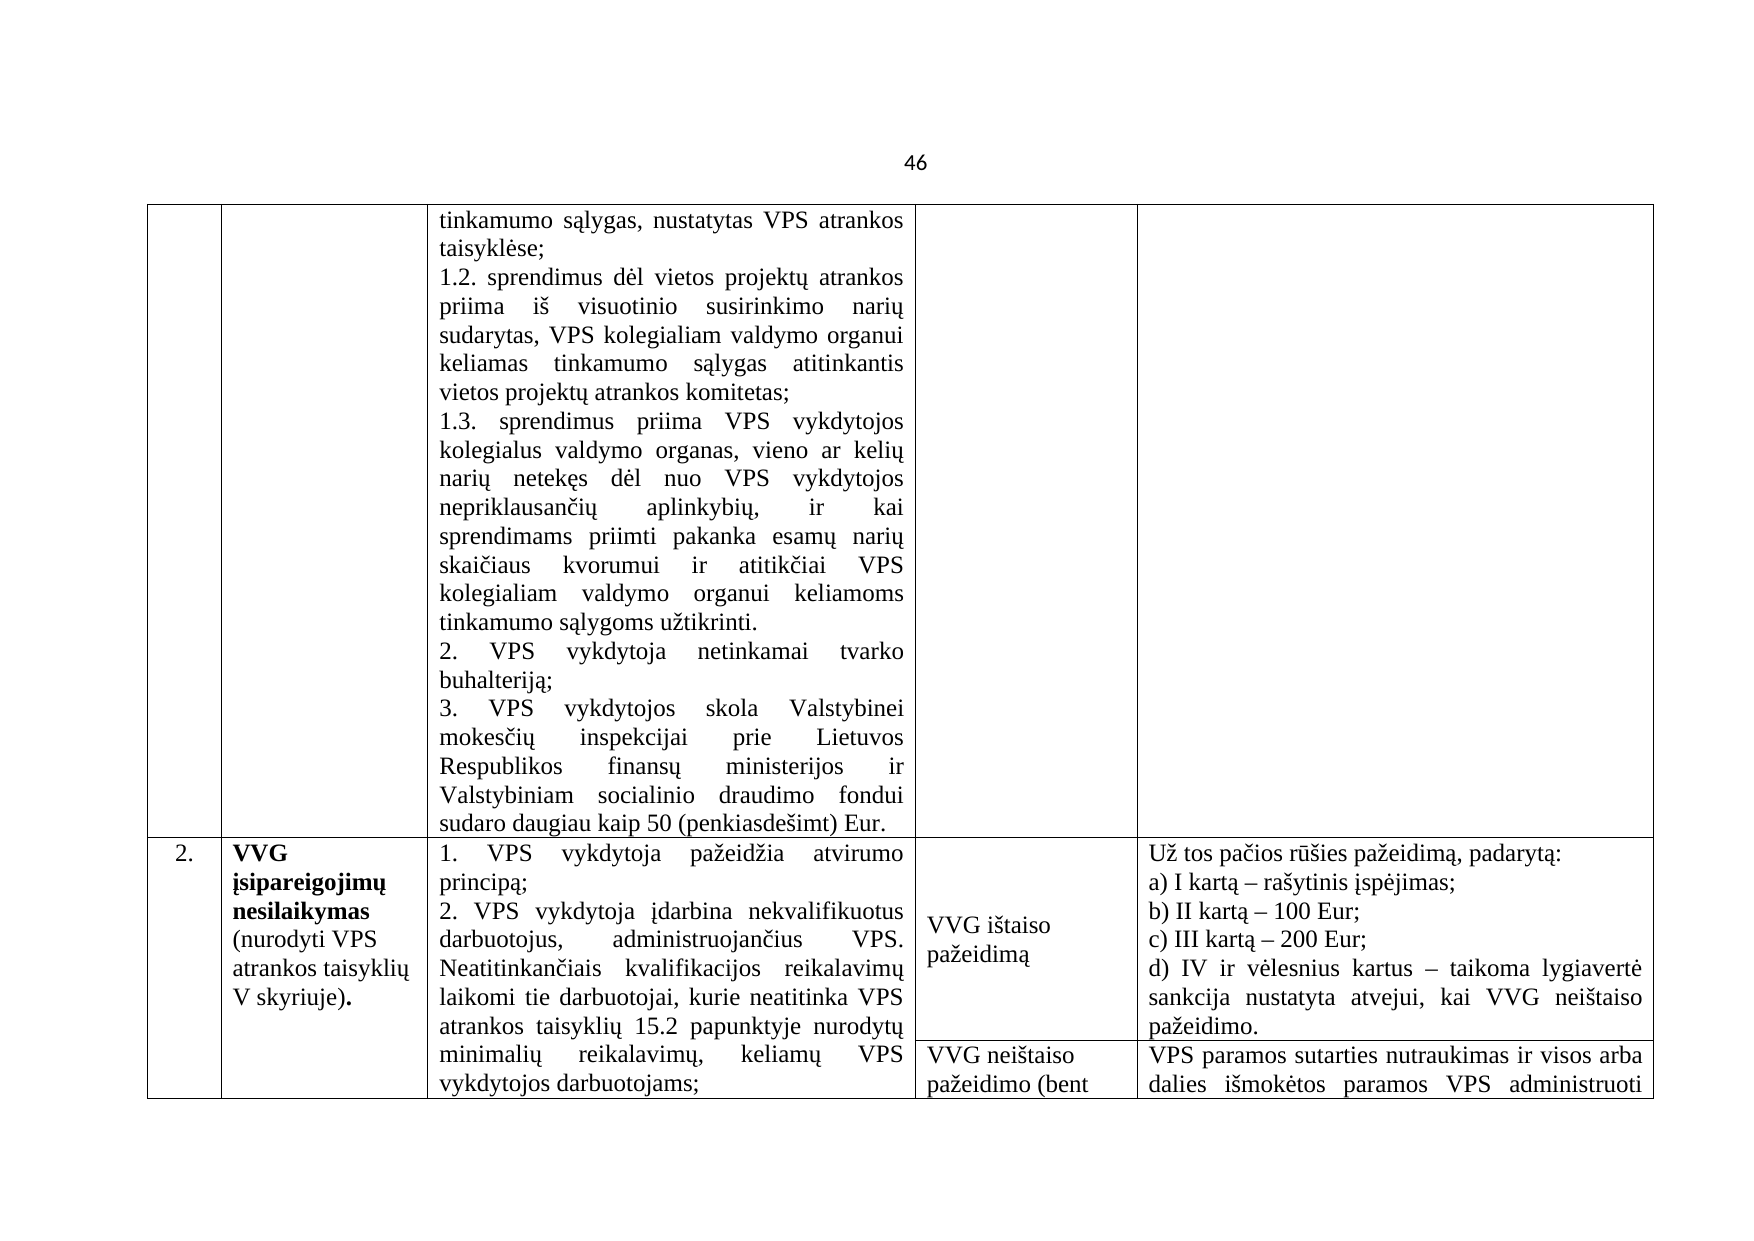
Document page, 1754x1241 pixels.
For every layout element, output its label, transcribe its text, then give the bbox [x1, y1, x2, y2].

table_cell 2. [148, 838, 221, 1098]
table_cell [148, 205, 221, 837]
table_cell VVG ištaiso pažeidimą [916, 838, 1137, 1039]
table_cell 1. VPS vykdytoja pažeidžia atvirumo principą; 2. VPS vykdytoja įdarbina nekvalifikuotus darbuotojus, administruojančius VPS. Neatitinkančiais kvalifikacijos reikalavimų laikomi tie darbuotojai, kurie neatitinka VPS atrankos taisyklių 15.2 papunktyje nurodytų minimalių reikalavimų, keliamų VPS vykdytojos darbuotojams; [428, 838, 915, 1098]
table_cell tinkamumo sąlygas, nustatytas VPS atrankos taisyklėse; 1.2. sprendimus dėl vietos projektų atrankos priima iš visuotinio susirinkimo narių sudarytas, VPS kolegialiam valdymo organui keliamas tinkamumo sąlygas atitinkantis vietos projektų atrankos komitetas; 1.3. sprendimus priima VPS vykdytojos kolegialus valdymo organas, vieno ar kelių narių netekęs dėl nuo VPS vykdytojos nepriklausančių aplinkybių, ir kai sprendimams priimti pakanka esamų narių skaičiaus kvorumui ir atitikčiai VPS kolegialiam valdymo organui keliamoms tinkamumo sąlygoms užtikrinti. 2. VPS vykdytoja netinkamai tvarko buhalteriją; 3. VPS vykdytojos skola Valstybinei mokesčių inspekcijai prie Lietuvos Respublikos finansų ministerijos ir Valstybiniam socialinio draudimo fondui sudaro daugiau kaip 50 (penkiasdešimt) Eur. [428, 205, 915, 837]
table_cell [916, 205, 1137, 837]
table_cell VVG įsipareigojimų nesilaikymas (nurodyti VPS atrankos taisyklių V skyriuje). [222, 838, 427, 1098]
table_cell Už tos pačios rūšies pažeidimą, padarytą: a) I kartą – rašytinis įspėjimas; b) II kartą – 100 Eur; c) III kartą – 200 Eur; d) IV ir vėlesnius kartus – taikoma lygiavertė sankcija nustatyta atvejui, kai VVG neištaiso pažeidimo. [1138, 838, 1653, 1039]
table_cell [1138, 205, 1653, 837]
table_cell VVG neištaiso pažeidimo (bent [916, 1041, 1137, 1098]
table_cell VPS paramos sutarties nutraukimas ir visos arba dalies išmokėtos paramos VPS administruoti [1138, 1041, 1653, 1098]
table_cell [222, 205, 427, 837]
